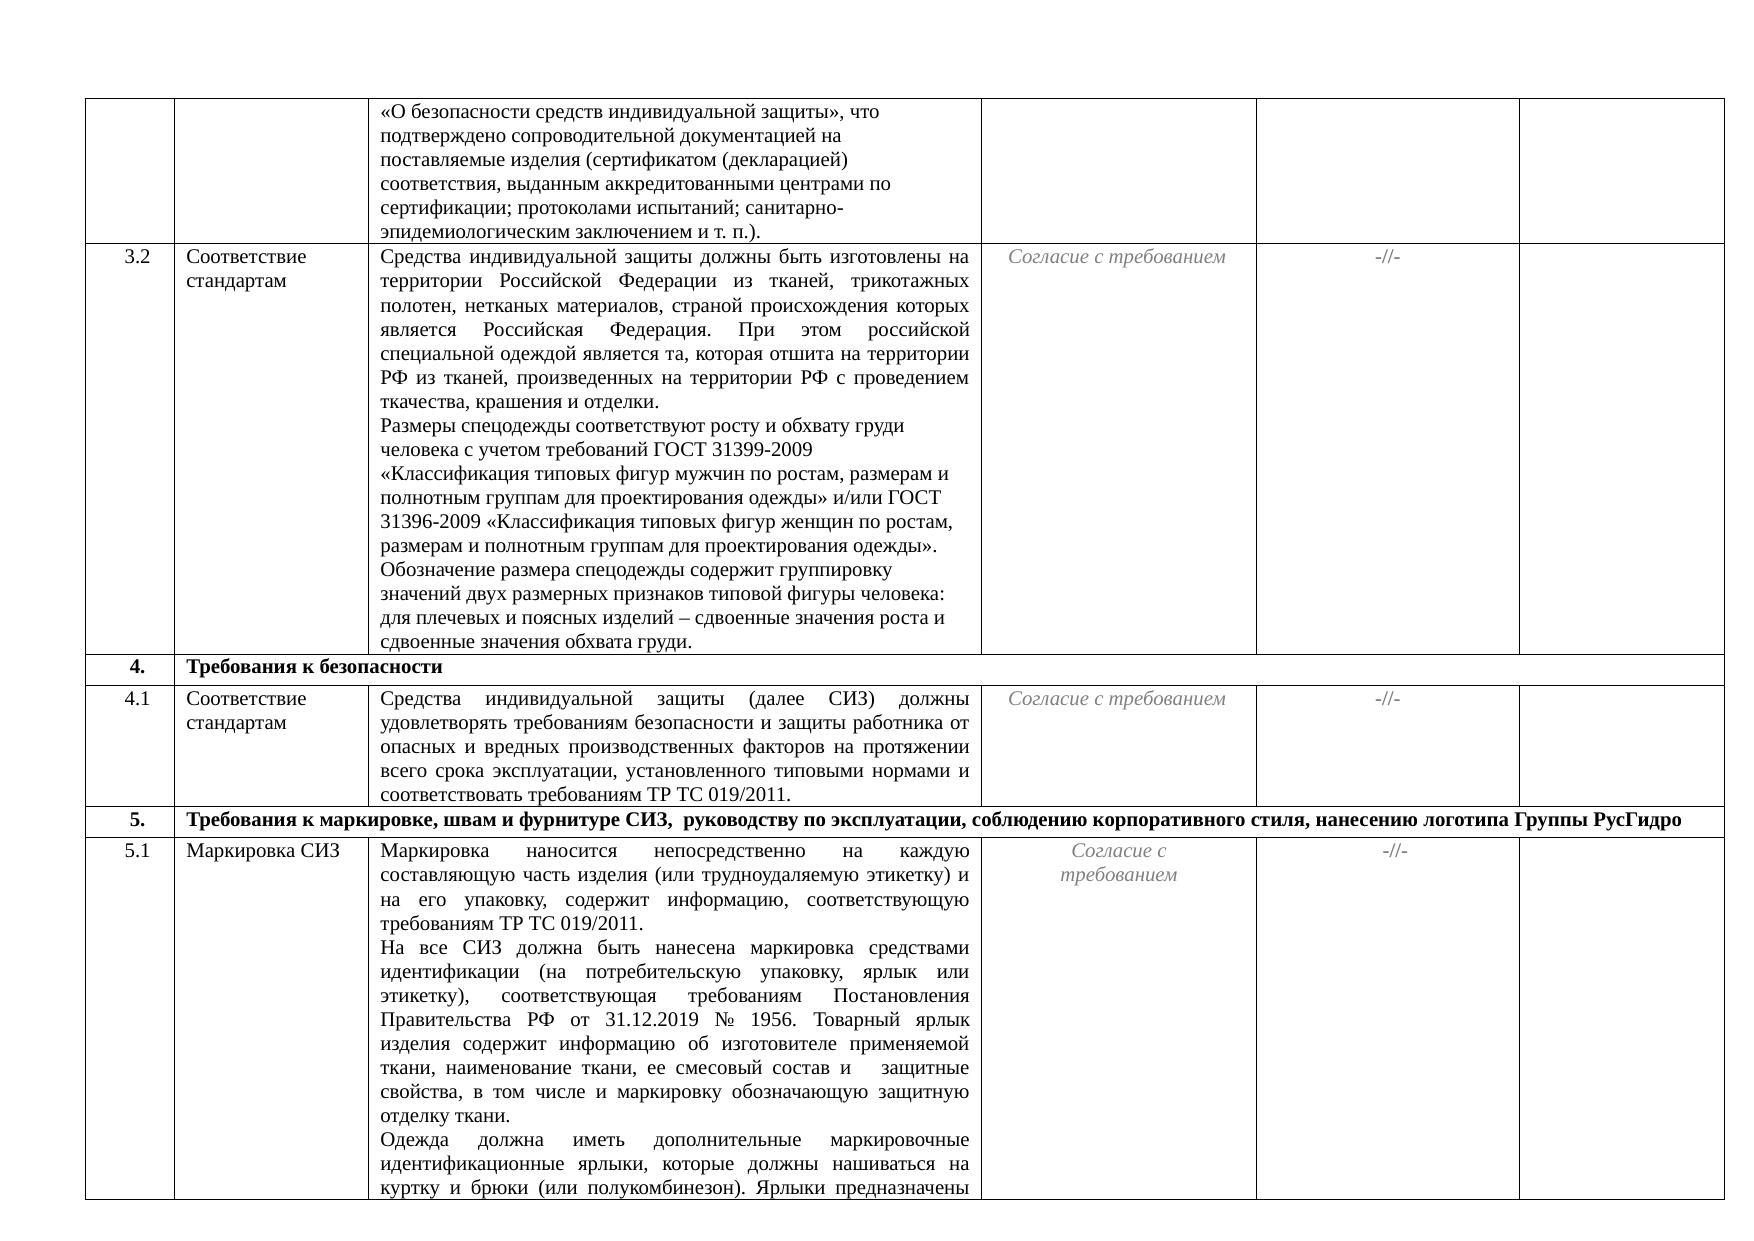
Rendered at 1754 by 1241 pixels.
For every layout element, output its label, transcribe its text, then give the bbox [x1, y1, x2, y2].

table_cell -//- [1257, 686, 1519, 806]
table_cell 4.1 [86, 686, 174, 806]
table_cell Соответствие стандартам [175, 686, 368, 806]
table_cell 3.2 [86, 244, 174, 653]
table_cell «О безопасности средств индивидуальной защиты», что подтверждено сопроводительной документацией на поставляемые изделия (сертификатом (декларацией) соответствия, выданным аккредитованными центрами по сертификации; протоколами испытаний; санитарно-эпидемиологическим заключением и т. п.). [369, 99, 981, 243]
table_cell Средства индивидуальной защиты (далее СИЗ) должны удовлетворять требованиям безопасности и защиты работника от опасных и вредных производственных факторов на протяжении всего срока эксплуатации, установленного типовыми нормами и соответствовать требованиям ТР ТС 019/2011. [369, 686, 981, 806]
table_cell Маркировка наносится непосредственно на каждую составляющую часть изделия (или трудноудаляемую этикетку) и на его упаковку, содержит информацию, соответствующую требованиям ТР ТС 019/2011. На все СИЗ должна быть нанесена маркировка средствами идентификации (на потребительскую упаковку, ярлык или этикетку), соответствующая требованиям Постановления Правительства РФ от 31.12.2019 № 1956. Товарный ярлык изделия содержит информацию об изготовителе применяемой ткани, наименование ткани, ее смесовый состав и защитные свойства, в том числе и маркировку обозначающую защитную отделку ткани. Одежда должна иметь дополнительные маркировочные идентификационные ярлыки, которые должны нашиваться на куртку и брюки (или полукомбинезон). Ярлыки предназначены [369, 838, 981, 1199]
table_cell [1520, 244, 1724, 653]
table_cell [1520, 686, 1724, 806]
table_cell -//- [1257, 838, 1519, 1199]
table_cell Согласие с требованием [982, 244, 1256, 653]
table_cell 4. [86, 655, 174, 685]
table_cell Согласие с требованием [982, 838, 1256, 1199]
table_cell -//- [1257, 244, 1519, 653]
table_cell Требования к безопасности [175, 655, 1724, 685]
table_cell [175, 99, 368, 243]
table_cell [86, 99, 174, 243]
table_cell Средства индивидуальной защиты должны быть изготовлены на территории Российской Федерации из тканей, трикотажных полотен, нетканых материалов, страной происхождения которых является Российская Федерация. При этом российской специальной одеждой является та, которая отшита на территории РФ из тканей, произведенных на территории РФ с проведением ткачества, крашения и отделки. Размеры спецодежды соответствуют росту и обхвату груди человека с учетом требований ГОСТ 31399-2009 «Классификация типовых фигур мужчин по ростам, размерам и полнотным группам для проектирования одежды» и/или ГОСТ 31396-2009 «Классификация типовых фигур женщин по ростам, размерам и полнотным группам для проектирования одежды». Обозначение размера спецодежды содержит группировку значений двух размерных признаков типовой фигуры человека: для плечевых и поясных изделий – сдвоенные значения роста и сдвоенные значения обхвата груди. [369, 244, 981, 653]
table_cell [1257, 99, 1519, 243]
table_cell Требования к маркировке, швам и фурнитуре СИЗ, руководству по эксплуатации, соблюдению корпоративного стиля, нанесению логотипа Группы РусГидро [175, 807, 1724, 837]
table_cell [982, 99, 1256, 243]
table_cell Соответствие стандартам [175, 244, 368, 653]
table_cell Согласие с требованием [982, 686, 1256, 806]
table_cell [1520, 99, 1724, 243]
table_cell Маркировка СИЗ [175, 838, 368, 1199]
table_cell 5. [86, 807, 174, 837]
table_cell 5.1 [86, 838, 174, 1199]
table_cell [1520, 838, 1724, 1199]
